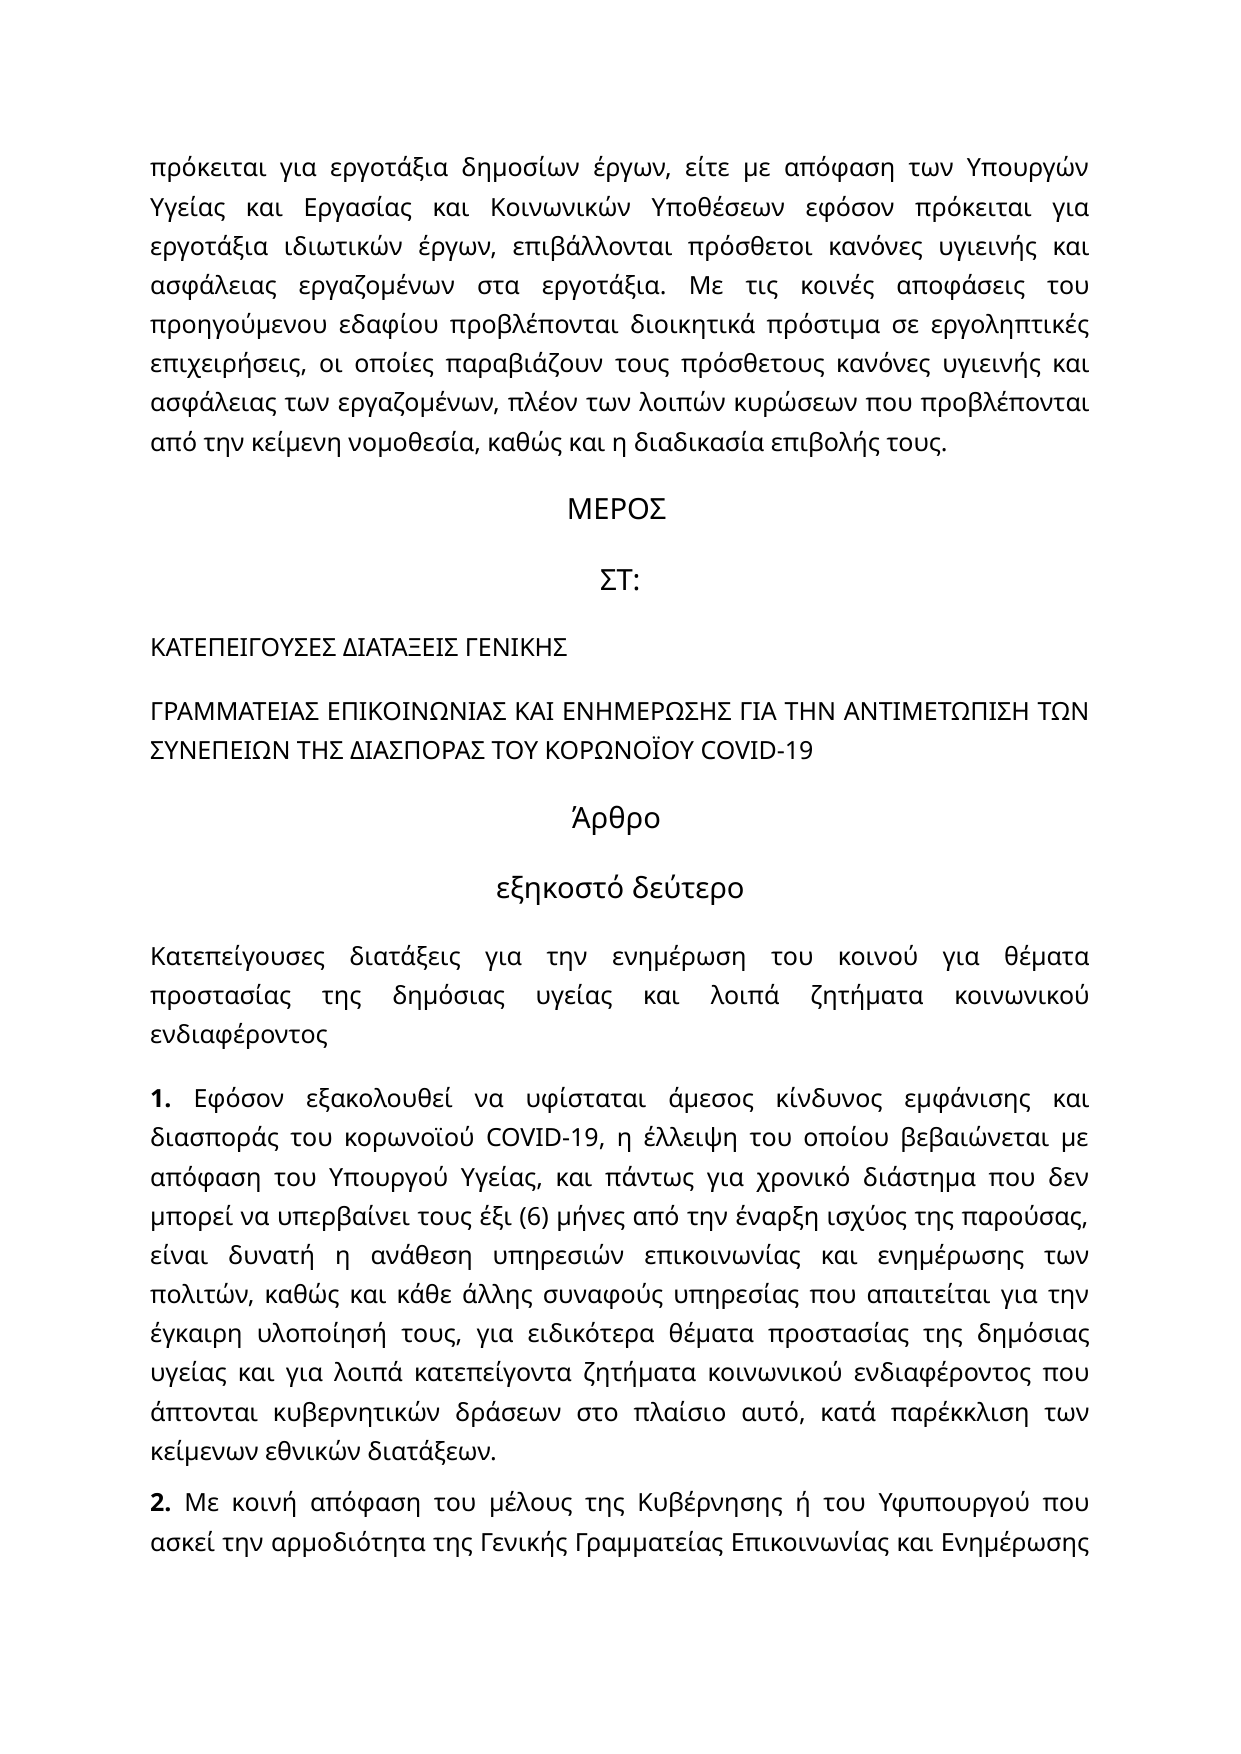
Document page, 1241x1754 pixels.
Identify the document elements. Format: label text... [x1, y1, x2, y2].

subtitle ΜΕΡΟΣ [150, 488, 1090, 528]
text 1. Εφόσον εξακολουθεί να υφίσταται άμεσος κίνδυνος εμφάνισης και διασποράς του κορωνοϊού COVID-19, η έλλειψη του οποίου βεβαιώνεται με απόφαση του Υπουργού Υγείας, και πάντως για χρονικό διάστημα που δεν μπορεί να υπερβαίνει τους έξι (6) μήνες από την έναρξη ισχύος της παρούσας, είναι δυνατή η ανάθεση υπηρεσιών επικοινωνίας και ενημέρωσης των πολιτών, καθώς και κάθε άλλης συναφούς υπηρεσίας που απαιτείται για την έγκαιρη υλοποίησή τους, για ειδικότερα θέματα προστασίας της δημόσιας υγείας και για λοιπά κατεπείγοντα ζητήματα κοινωνικού ενδιαφέροντος που άπτονται κυβερνητικών δράσεων στο πλαίσιο αυτό, κατά παρέκκλιση των κείμενων εθνικών διατάξεων. [150, 1081, 1090, 1467]
subtitle Άρθρο [150, 797, 1090, 837]
text πρόκειται για εργοτάξια δημοσίων έργων, είτε με απόφαση των Υπουργών Υγείας και Εργασίας και Κοινωνικών Υποθέσεων εφόσον πρόκειται για εργοτάξια ιδιωτικών έργων, επιβάλλονται πρόσθετοι κανόνες υγιεινής και ασφάλειας εργαζομένων στα εργοτάξια. Με τις κοινές αποφάσεις του προηγούμενου εδαφίου προβλέπονται διοικητικά πρόστιμα σε εργοληπτικές επιχειρήσεις, οι οποίες παραβιάζουν τους πρόσθετους κανόνες υγιεινής και ασφάλειας των εργαζομένων, πλέον των λοιπών κυρώσεων που προβλέπονται από την κείμενη νομοθεσία, καθώς και η διαδικασία επιβολής τους. [150, 150, 1090, 458]
text ΓΡΑΜΜΑΤΕΙΑΣ ΕΠΙΚΟΙΝΩΝΙΑΣ ΚΑΙ ΕΝΗΜΕΡΩΣΗΣ ΓΙΑ ΤΗΝ ΑΝΤΙΜΕΤΩΠΙΣΗ ΤΩΝ ΣΥΝΕΠΕΙΩΝ ΤΗΣ ΔΙΑΣΠΟΡΑΣ ΤΟΥ ΚΟΡΩΝΟΪΟΥ COVID-19 [150, 694, 1090, 767]
subtitle ΣΤ: [150, 559, 1090, 599]
text ΚΑΤΕΠΕΙΓΟΥΣΕΣ ΔΙΑΤΑΞΕΙΣ ΓΕΝΙΚΗΣ [150, 629, 1090, 664]
text Κατεπείγουσες διατάξεις για την ενημέρωση του κοινού για θέματα προστασίας της δημόσιας υγείας και λοιπά ζητήματα κοινωνικού ενδιαφέροντος [150, 938, 1090, 1051]
subtitle εξηκοστό δεύτερο [150, 868, 1090, 907]
text 2. Με κοινή απόφαση του μέλους της Κυβέρνησης ή του Υφυπουργού που ασκεί την αρμοδιότητα της Γενικής Γραμματείας Επικοινωνίας και Ενημέρωσης [150, 1485, 1090, 1558]
